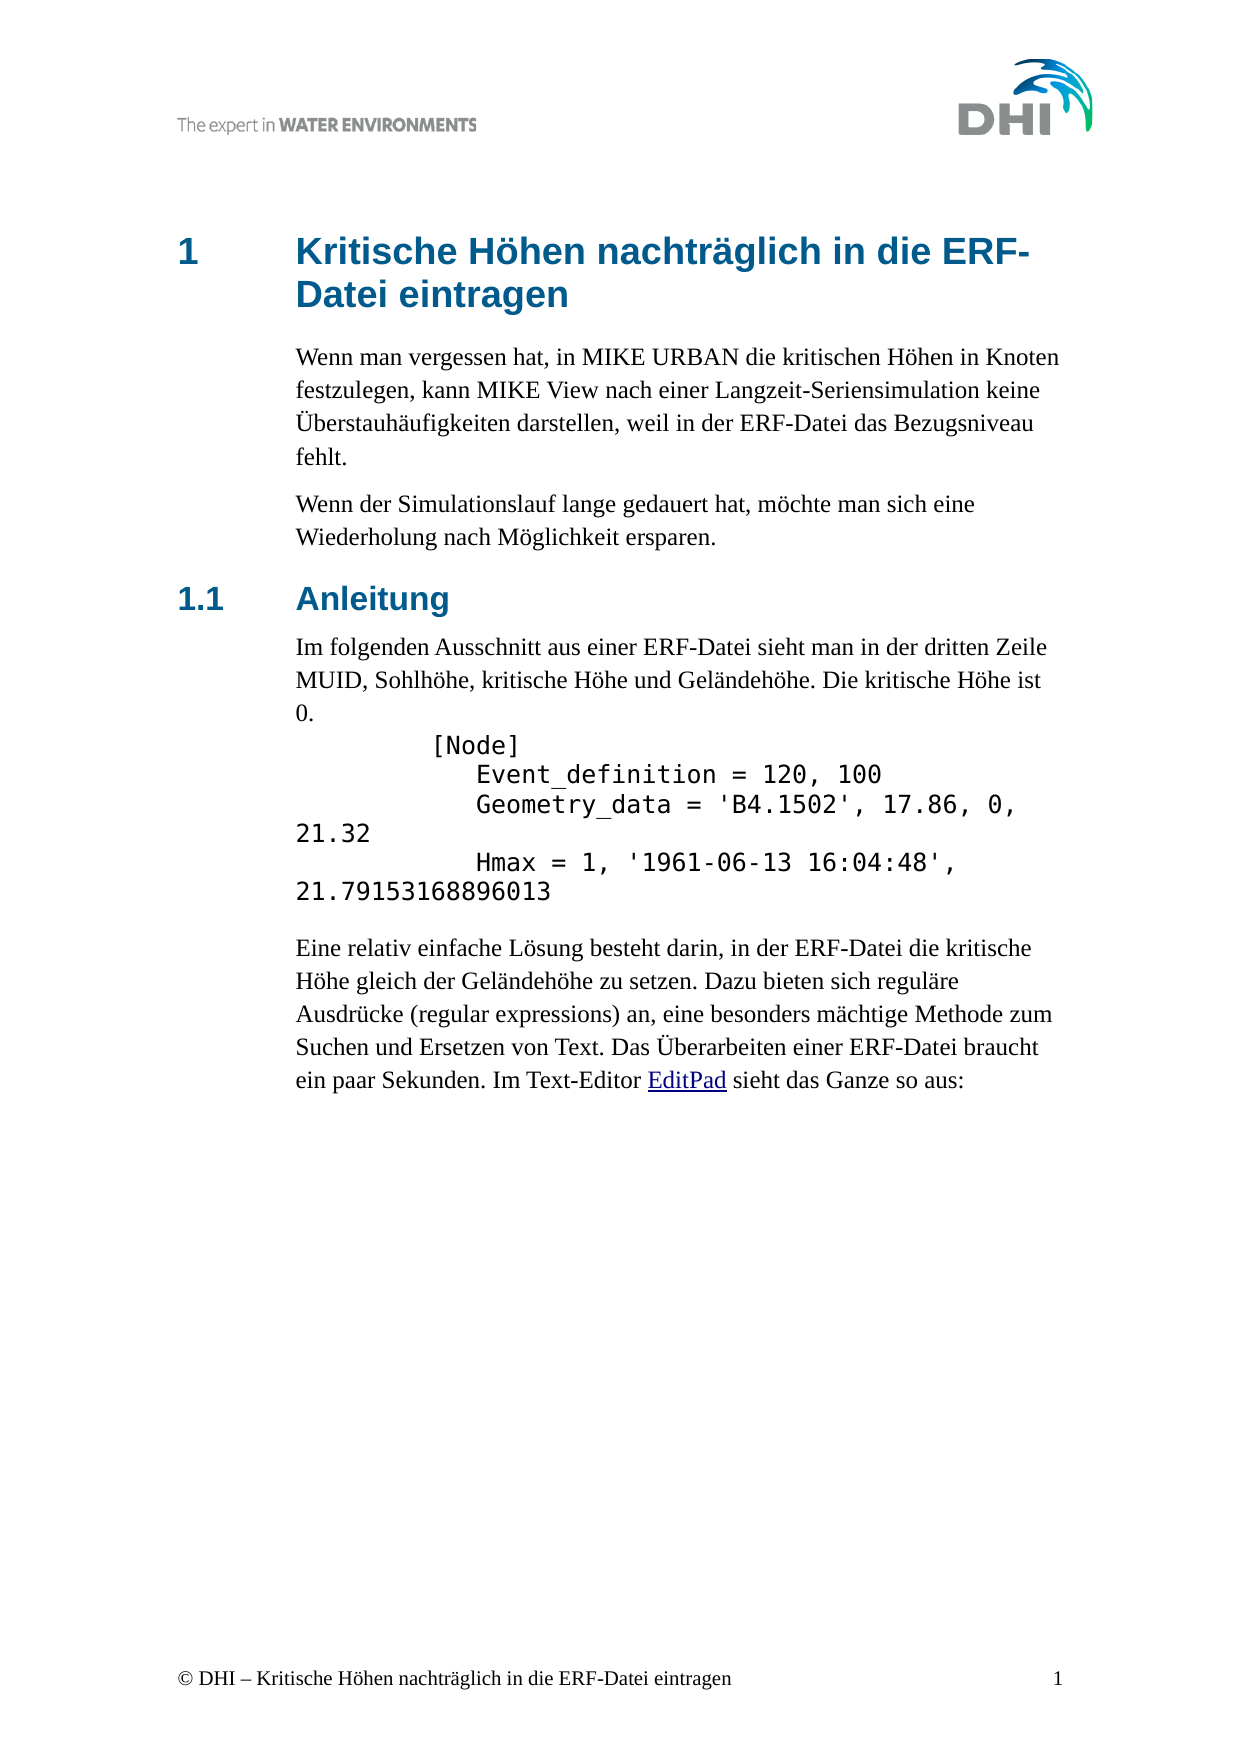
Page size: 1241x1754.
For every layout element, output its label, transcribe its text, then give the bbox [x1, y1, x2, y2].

subtitle Kritische Höhen nachträglich in die ERF-Datei eintragen [177, 229, 1063, 316]
picture [958, 59, 1093, 135]
picture [177, 117, 477, 135]
text Im folgenden Ausschnitt aus einer ERF-Datei sieht man in der dritten Zeile MUID, Sohlhöhe, kritische Höhe und Geländehöhe. Die kritische Höhe ist 0. [295, 632, 1063, 727]
text Eine relativ einfache Lösung besteht darin, in der ERF-Datei die kritische Höhe gleich der Geländehöhe zu setzen. Dazu bieten sich reguläre Ausdrücke (regular expressions) an, eine besonders mächtige Methode zum Suchen und Ersetzen von Text. Das Überarbeiten einer ERF-Datei braucht ein paar Sekunden. Im Text-Editor EditPad sieht das Ganze so aus: [295, 933, 1063, 1094]
text [Node] Event_definition = 120, 100 Geometry_data = 'B4.1502', 17.86, 0, 21.32 Hmax = 1, '1961-06-13 16:04:48', 21.79153168896013 [295, 732, 1063, 907]
text Wenn der Simulationslauf lange gedauert hat, möchte man sich eine Wiederholung nach Möglichkeit ersparen. [295, 489, 1063, 551]
text Wenn man vergessen hat, in MIKE URBAN die kritischen Höhen in Knoten festzulegen, kann MIKE View nach einer Langzeit-Seriensimulation keine Überstauhäufigkeiten darstellen, weil in der ERF-Datei das Bezugsniveau fehlt. [295, 342, 1063, 470]
subtitle Anleitung [177, 579, 1063, 618]
